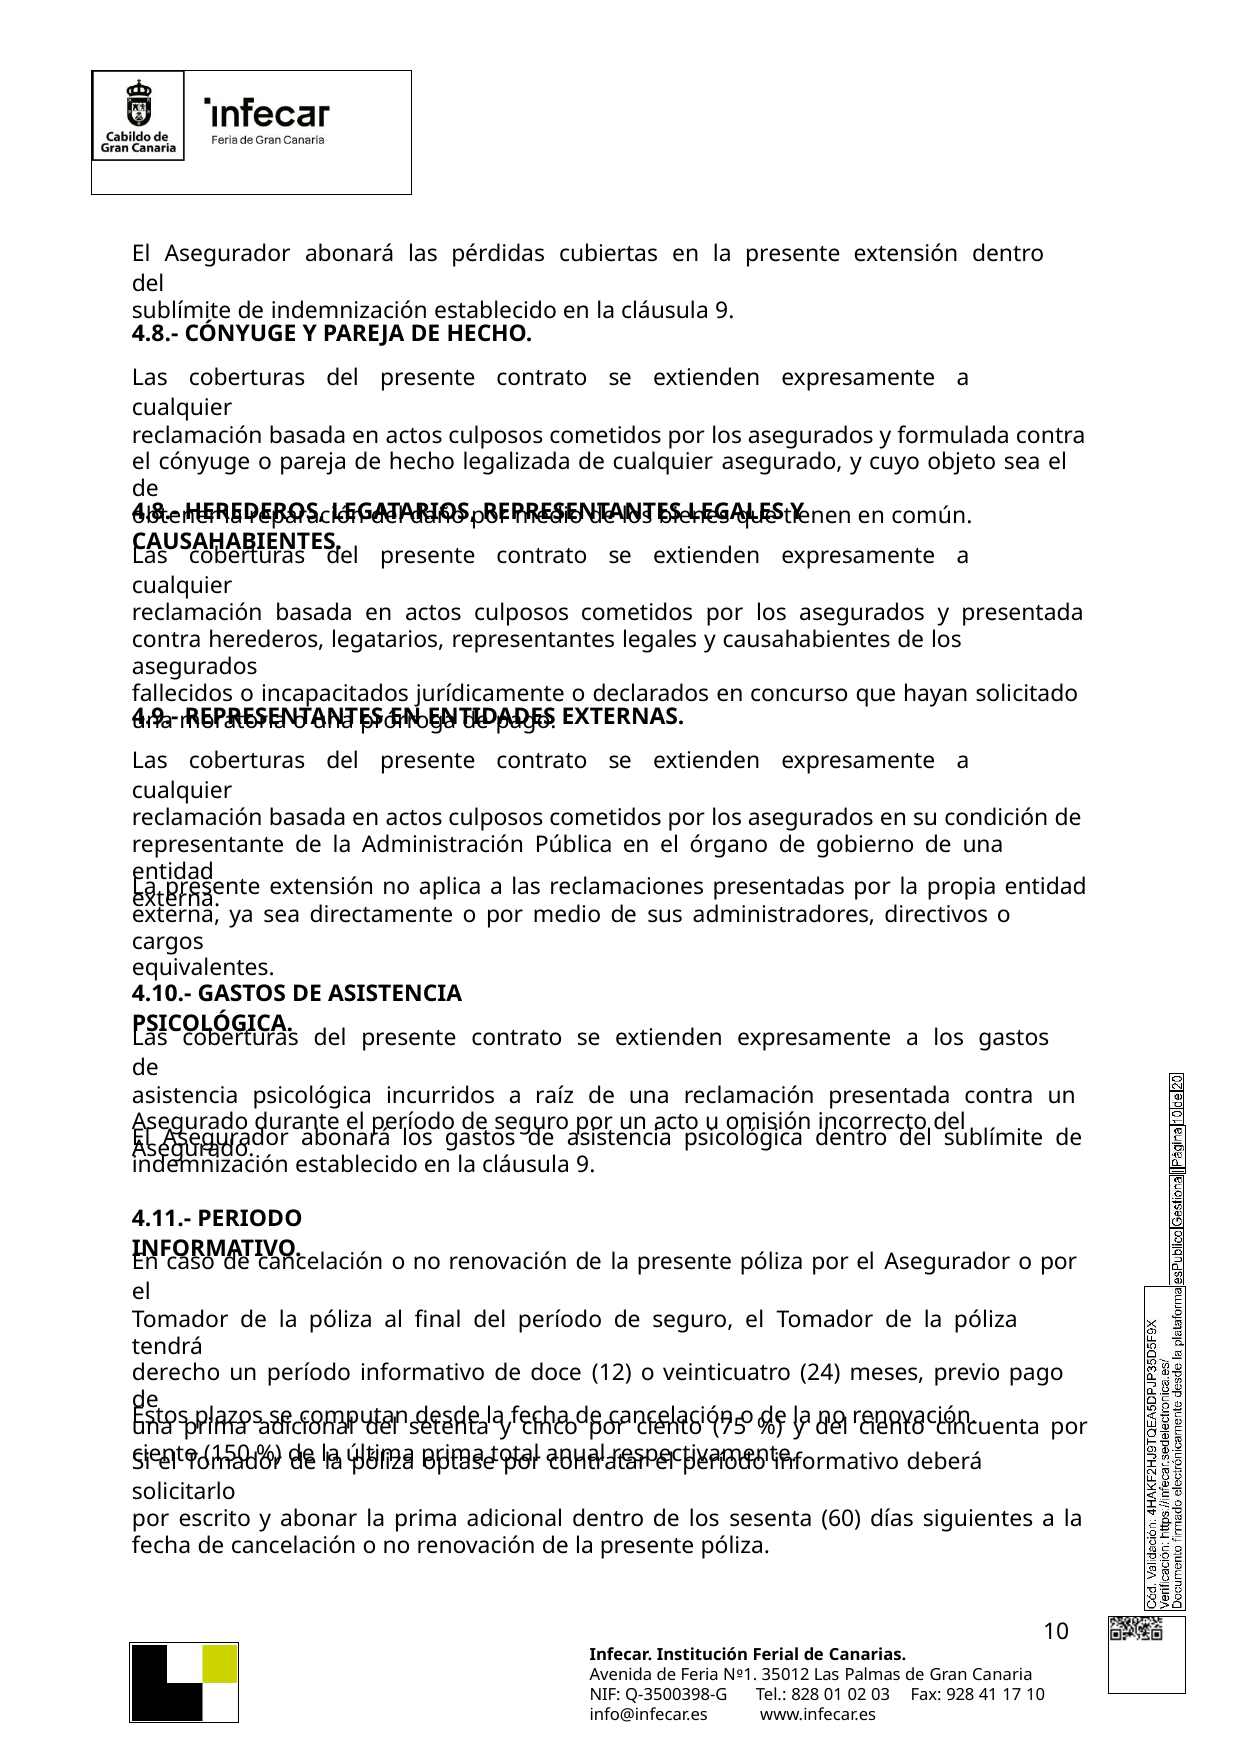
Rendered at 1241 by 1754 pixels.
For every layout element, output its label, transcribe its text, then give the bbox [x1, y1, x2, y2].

text equivalentes. [132, 954, 1088, 981]
picture [1170, 1074, 1183, 1090]
text 10 [1043, 1615, 1089, 1645]
text externa, ya sea directamente o por medio de sus administradores, directivos o cargos [132, 901, 1088, 954]
text por escrito y abonar la prima adicional dentro de los sesenta (60) días siguientes a la [132, 1506, 1089, 1532]
picture [1170, 1126, 1185, 1167]
text info@infecar.es [589, 1704, 749, 1724]
picture [1170, 1176, 1183, 1227]
text Las coberturas del presente contrato se extienden expresamente a cualquier [132, 361, 1088, 421]
picture [1170, 1169, 1185, 1173]
text Tomador de la póliza al final del período de seguro, el Tomador de la póliza tendrá [132, 1306, 1089, 1360]
text indemnización establecido en la cláusula 9. [132, 1152, 1088, 1178]
text Estos plazos se computan desde la fecha de cancelación o de la no renovación. [132, 1399, 979, 1429]
text una prima adicional del setenta y cinco por ciento (75 %) y del ciento cincuenta por [187, 1429, 590, 1440]
text Si el Tomador de la póliza optase por contratar el período informativo deberá solicitarlo [132, 1446, 1089, 1506]
text Tel.: 828 01 02 03 Fax: 928 41 17 10 [756, 1683, 1047, 1704]
text www.infecar.es [760, 1704, 1047, 1724]
text La presente extensión no aplica a las reclamaciones presentadas por la propia entidad [132, 871, 1088, 901]
picture [130, 1643, 238, 1722]
text asistencia psicológica incurridos a raíz de una reclamación presentada contra un [132, 1082, 1088, 1109]
text 4.11.- PERIODO INFORMATIVO. [132, 1202, 466, 1246]
text 4.8.- HEREDEROS, LEGATARIOS, REPRESENTANTES LEGALES Y CAUSAHABIENTES. [132, 496, 1020, 539]
picture [1109, 1617, 1185, 1693]
picture [1144, 1229, 1186, 1286]
text reclamación basada en actos culposos cometidos por los asegurados en su condición de [132, 804, 1088, 831]
text obtener la reparación del daño por medio de los bienes que tienen en común. [1020, 501, 1088, 528]
picture [1145, 1287, 1185, 1610]
text contra herederos, legatarios, representantes legales y causahabientes de los asegurados [132, 626, 1088, 680]
text una moratoria o una prórroga de pago. [532, 706, 1088, 733]
text El Asegurador abonará los gastos de asistencia psicológica dentro del sublímite de [132, 1122, 1088, 1152]
text 4.8.- CÓNYUGE Y PAREJA DE HECHO. [132, 317, 541, 347]
picture [92, 71, 411, 194]
text sublímite de indemnización establecido en la cláusula 9. [132, 297, 1088, 324]
text Las coberturas del presente contrato se extienden expresamente a los gastos de [132, 1022, 1088, 1082]
text 4.9.- REPRESENTANTES EN ENTIDADES EXTERNAS. [132, 700, 695, 730]
text 4.10.- GASTOS DE ASISTENCIA PSICOLÓGICA. [132, 978, 627, 1022]
text En caso de cancelación o no renovación de la presente póliza por el Asegurador o por el [132, 1246, 1089, 1306]
text NIF: Q-3500398-G [589, 1683, 749, 1704]
text Avenida de Feria Nº1. 35012 Las Palmas de Gran Canaria [589, 1665, 1033, 1684]
text derecho un período informativo de doce (12) o veinticuatro (24) meses, previo pago de [132, 1360, 1089, 1413]
text reclamación basada en actos culposos cometidos por los asegurados y presentada [132, 599, 1088, 626]
text Asegurado durante el período de seguro por un acto u omisión incorrecto del Asegurado. [132, 1109, 1088, 1122]
text reclamación basada en actos culposos cometidos por los asegurados y formulada contra [132, 421, 1088, 448]
text Infecar. Institución Ferial de Canarias. [589, 1643, 1033, 1665]
text ciento (150 %) de la última prima total anual respectivamente. [132, 1440, 1089, 1446]
text una prima adicional del setenta y cinco por ciento (75 %) y del ciento cincuenta por [592, 1413, 1089, 1440]
picture [1170, 1109, 1183, 1124]
text Las coberturas del presente contrato se extienden expresamente a cualquier [132, 744, 1088, 804]
text El Asegurador abonará las pérdidas cubiertas en la presente extensión dentro del [132, 237, 1088, 297]
text Las coberturas del presente contrato se extienden expresamente a cualquier [132, 539, 1088, 599]
picture [1170, 1092, 1183, 1108]
text fallecidos o incapacitados jurídicamente o declarados en concurso que hayan solicitado [132, 680, 1088, 706]
text fecha de cancelación o no renovación de la presente póliza. [132, 1532, 1089, 1559]
text representante de la Administración Pública en el órgano de gobierno de una entidad [132, 831, 1088, 871]
text el cónyuge o pareja de hecho legalizada de cualquier asegurado, y cuyo objeto sea el de [132, 448, 1088, 501]
